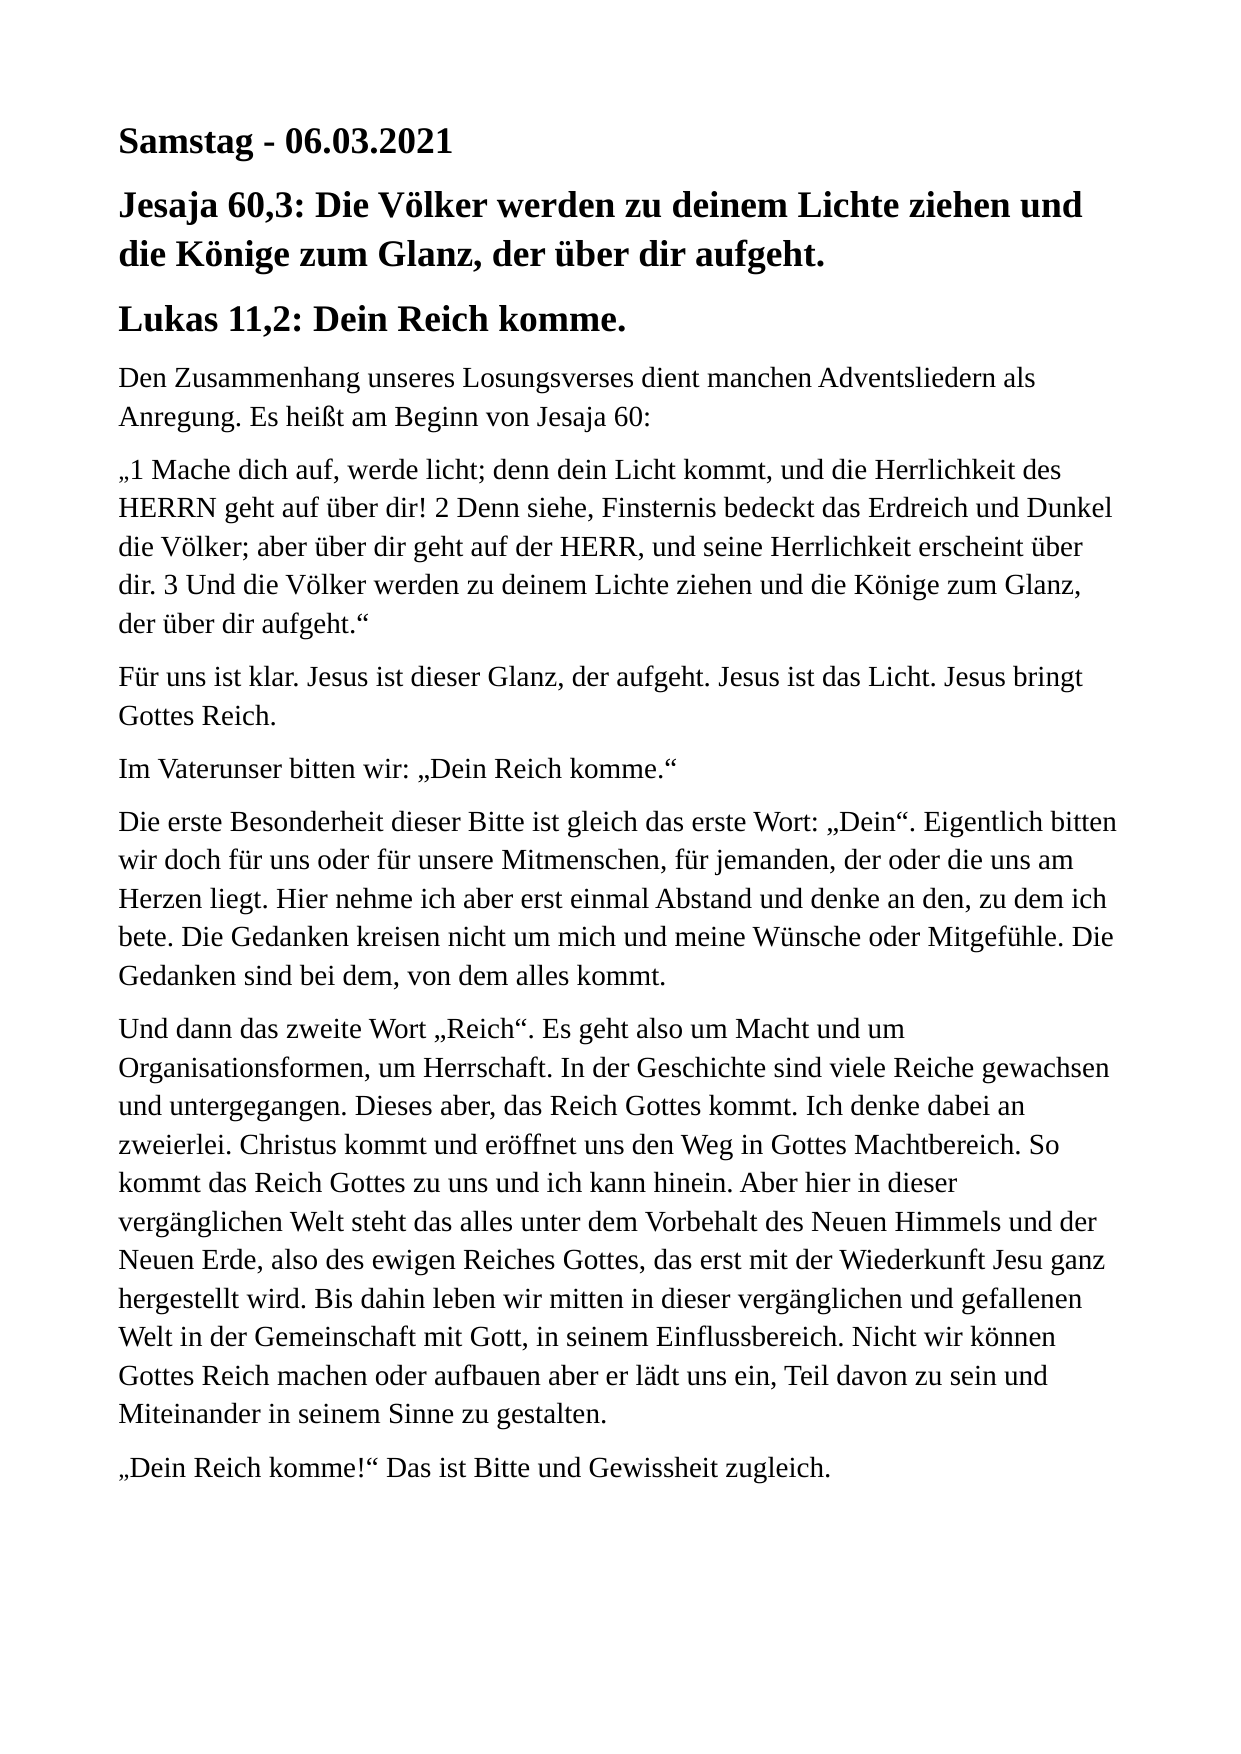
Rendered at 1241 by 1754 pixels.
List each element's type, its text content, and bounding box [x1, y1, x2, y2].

text Samstag - 06.03.2021 [118, 118, 1122, 161]
text Die erste Besonderheit dieser Bitte ist gleich das erste Wort: „Dein“. Eigentlich bitten wir doch für uns oder für unsere Mitmenschen, für jemanden, der oder die uns am Herzen liegt. Hier nehme ich aber erst einmal Abstand und denke an den, zu dem ich bete. Die Gedanken kreisen nicht um mich und meine Wünsche oder Mitgefühle. Die Gedanken sind bei dem, von dem alles kommt. [118, 804, 1122, 992]
text Für uns ist klar. Jesus ist dieser Glanz, der aufgeht. Jesus ist das Licht. Jesus bringt Gottes Reich. [118, 659, 1122, 731]
text „1 Mache dich auf, werde licht; denn dein Licht kommt, und die Herrlichkeit des HERRN geht auf über dir! 2 Denn siehe, Finsternis bedeckt das Erdreich und Dunkel die Völker; aber über dir geht auf der HERR, und seine Herrlichkeit erscheint über dir. 3 Und die Völker werden zu deinem Lichte ziehen und die Könige zum Glanz, der über dir aufgeht.“ [118, 452, 1122, 639]
text „Dein Reich komme!“ Das ist Bitte und Gewissheit zugleich. [118, 1450, 1122, 1483]
text Jesaja 60,3: Die Völker werden zu deinem Lichte ziehen und die Könige zum Glanz, der über dir aufgeht. [118, 182, 1122, 275]
text Den Zusammenhang unseres Losungsverses dient manchen Adventsliedern als Anregung. Es heißt am Beginn von Jesaja 60: [118, 360, 1122, 432]
text Im Vaterunser bitten wir: „Dein Reich komme.“ [118, 751, 1122, 784]
text Und dann das zweite Wort „Reich“. Es geht also um Macht und um Organisationsformen, um Herrschaft. In der Geschichte sind viele Reiche gewachsen und untergegangen. Dieses aber, das Reich Gottes kommt. Ich denke dabei an zweierlei. Christus kommt und eröffnet uns den Weg in Gottes Machtbereich. So kommt das Reich Gottes zu uns und ich kann hinein. Aber hier in dieser vergänglichen Welt steht das alles unter dem Vorbehalt des Neuen Himmels und der Neuen Erde, also des ewigen Reiches Gottes, das erst mit der Wiederkunft Jesu ganz hergestellt wird. Bis dahin leben wir mitten in dieser vergänglichen und gefallenen Welt in der Gemeinschaft mit Gott, in seinem Einflussbereich. Nicht wir können Gottes Reich machen oder aufbauen aber er lädt uns ein, Teil davon zu sein und Miteinander in seinem Sinne zu gestalten. [118, 1011, 1122, 1430]
text Lukas 11,2: Dein Reich komme. [118, 296, 1122, 339]
